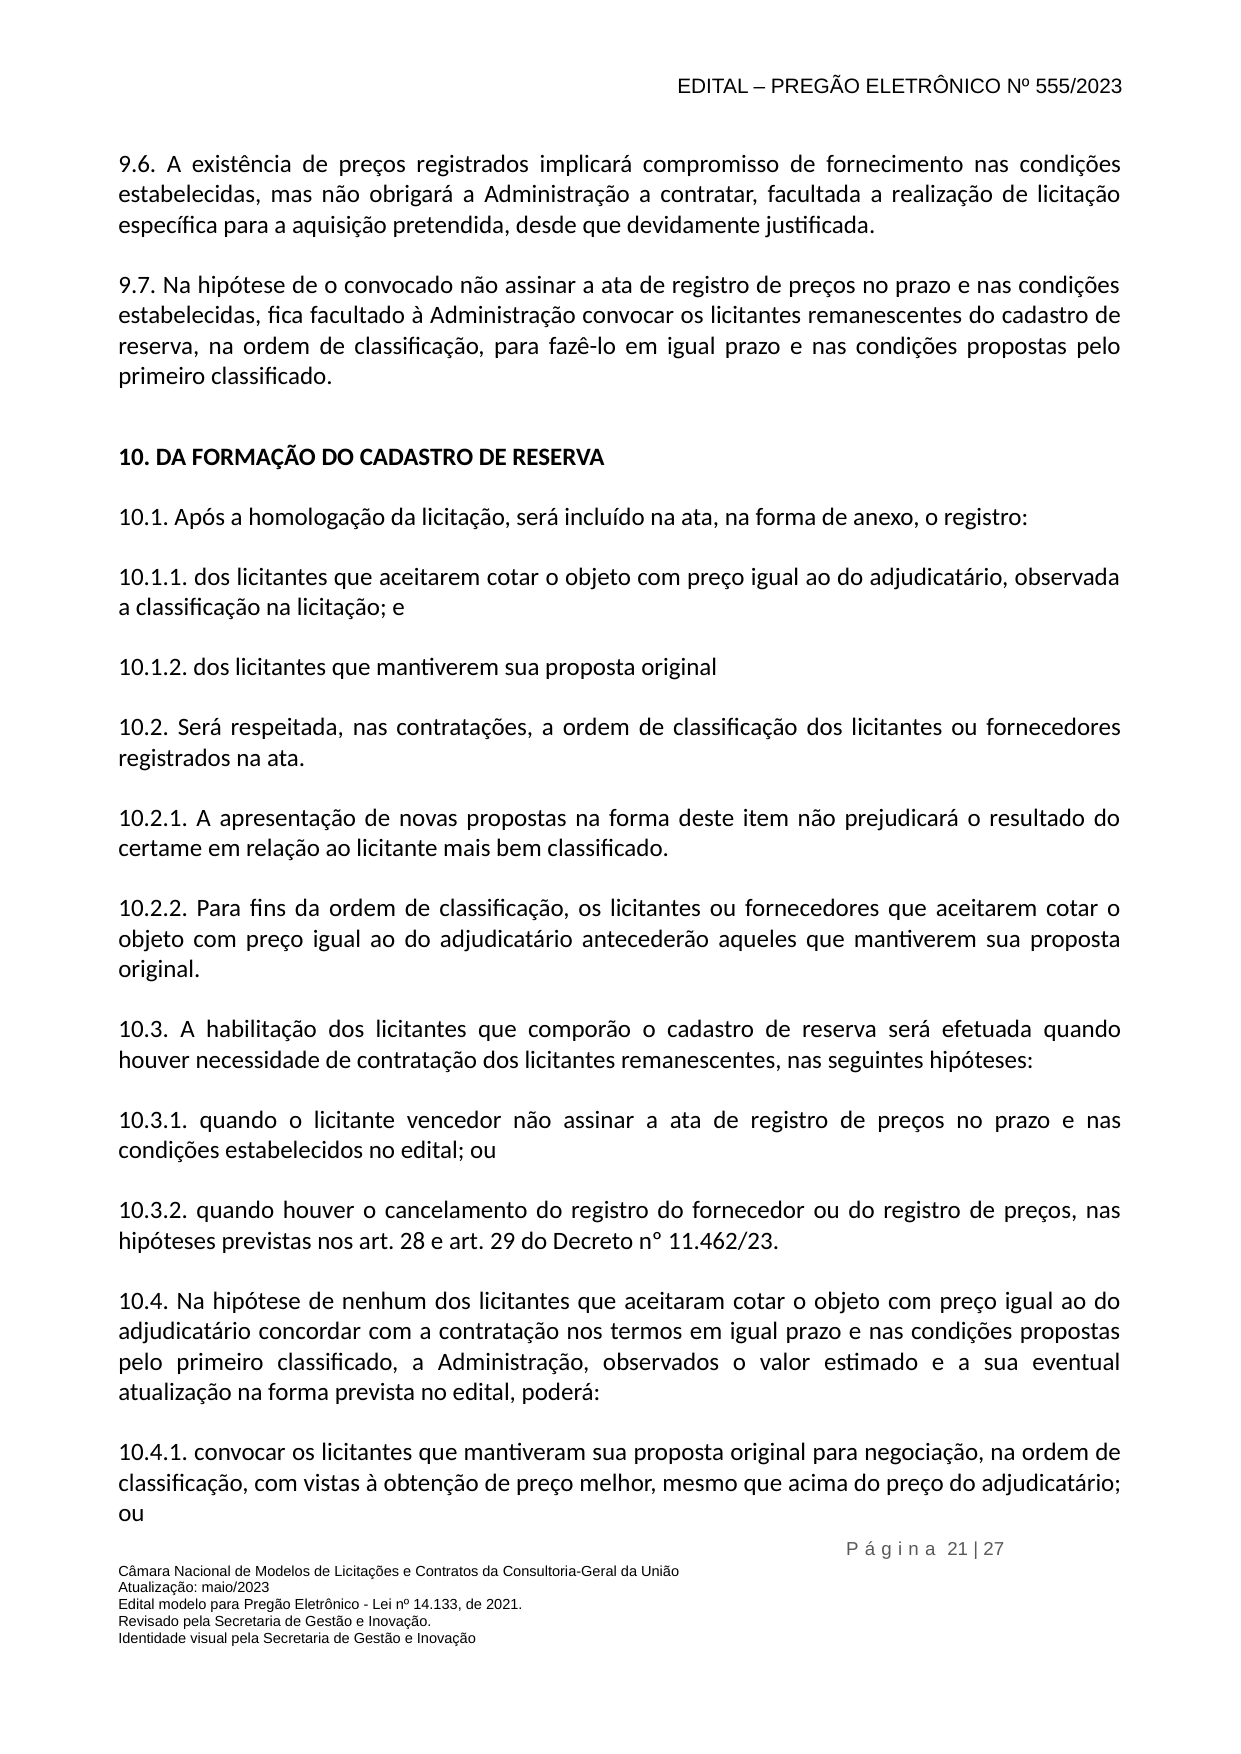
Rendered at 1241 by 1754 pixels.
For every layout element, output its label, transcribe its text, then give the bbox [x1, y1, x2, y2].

text 10.2.1. A apresentação de novas propostas na forma deste item não prejudicará o resultado do certame em relação ao licitante mais bem classificado. [118, 802, 1122, 863]
text 10.4. Na hipótese de nenhum dos licitantes que aceitaram cotar o objeto com preço igual ao do adjudicatário concordar com a contratação nos termos em igual prazo e nas condições propostas pelo primeiro classificado, a Administração, observados o valor estimado e a sua eventual atualização na forma prevista no edital, poderá: [118, 1285, 1122, 1407]
text 10.2.2. Para fins da ordem de classificação, os licitantes ou fornecedores que aceitarem cotar o objeto com preço igual ao do adjudicatário antecederão aqueles que mantiverem sua proposta original. [118, 892, 1122, 984]
text 10.1.2. dos licitantes que mantiverem sua proposta original [118, 651, 1122, 682]
text 9.7. Na hipótese de o convocado não assinar a ata de registro de preços no prazo e nas condições estabelecidas, fica facultado à Administração convocar os licitantes remanescentes do cadastro de reserva, na ordem de classificação, para fazê-lo em igual prazo e nas condições propostas pelo primeiro classificado. [118, 269, 1122, 391]
text 10.1.1. dos licitantes que aceitarem cotar o objeto com preço igual ao do adjudicatário, observada a classificação na licitação; e [118, 561, 1122, 622]
text 10.3.1. quando o licitante vencedor não assinar a ata de registro de preços no prazo e nas condições estabelecidos no edital; ou [118, 1104, 1122, 1165]
text 9.6. A existência de preços registrados implicará compromisso de fornecimento nas condições estabelecidas, mas não obrigará a Administração a contratar, facultada a realização de licitação específica para a aquisição pretendida, desde que devidamente justificada. [118, 148, 1122, 239]
text 10.4.1. convocar os licitantes que mantiveram sua proposta original para negociação, na ordem de classificação, com vistas à obtenção de preço melhor, mesmo que acima do preço do adjudicatário; ou [118, 1437, 1122, 1528]
subtitle 10. DA FORMAÇÃO DO CADASTRO DE RESERVA [118, 441, 1122, 471]
text 10.3. A habilitação dos licitantes que comporão o cadastro de reserva será efetuada quando houver necessidade de contratação dos licitantes remanescentes, nas seguintes hipóteses: [118, 1013, 1122, 1074]
text 10.1. Após a homologação da licitação, será incluído na ata, na forma de anexo, o registro: [118, 501, 1122, 531]
text 10.2. Será respeitada, nas contratações, a ordem de classificação dos licitantes ou fornecedores registrados na ata. [118, 711, 1122, 772]
text 10.3.2. quando houver o cancelamento do registro do fornecedor ou do registro de preços, nas hipóteses previstas nos art. 28 e art. 29 do Decreto nº 11.462/23. [118, 1194, 1122, 1256]
